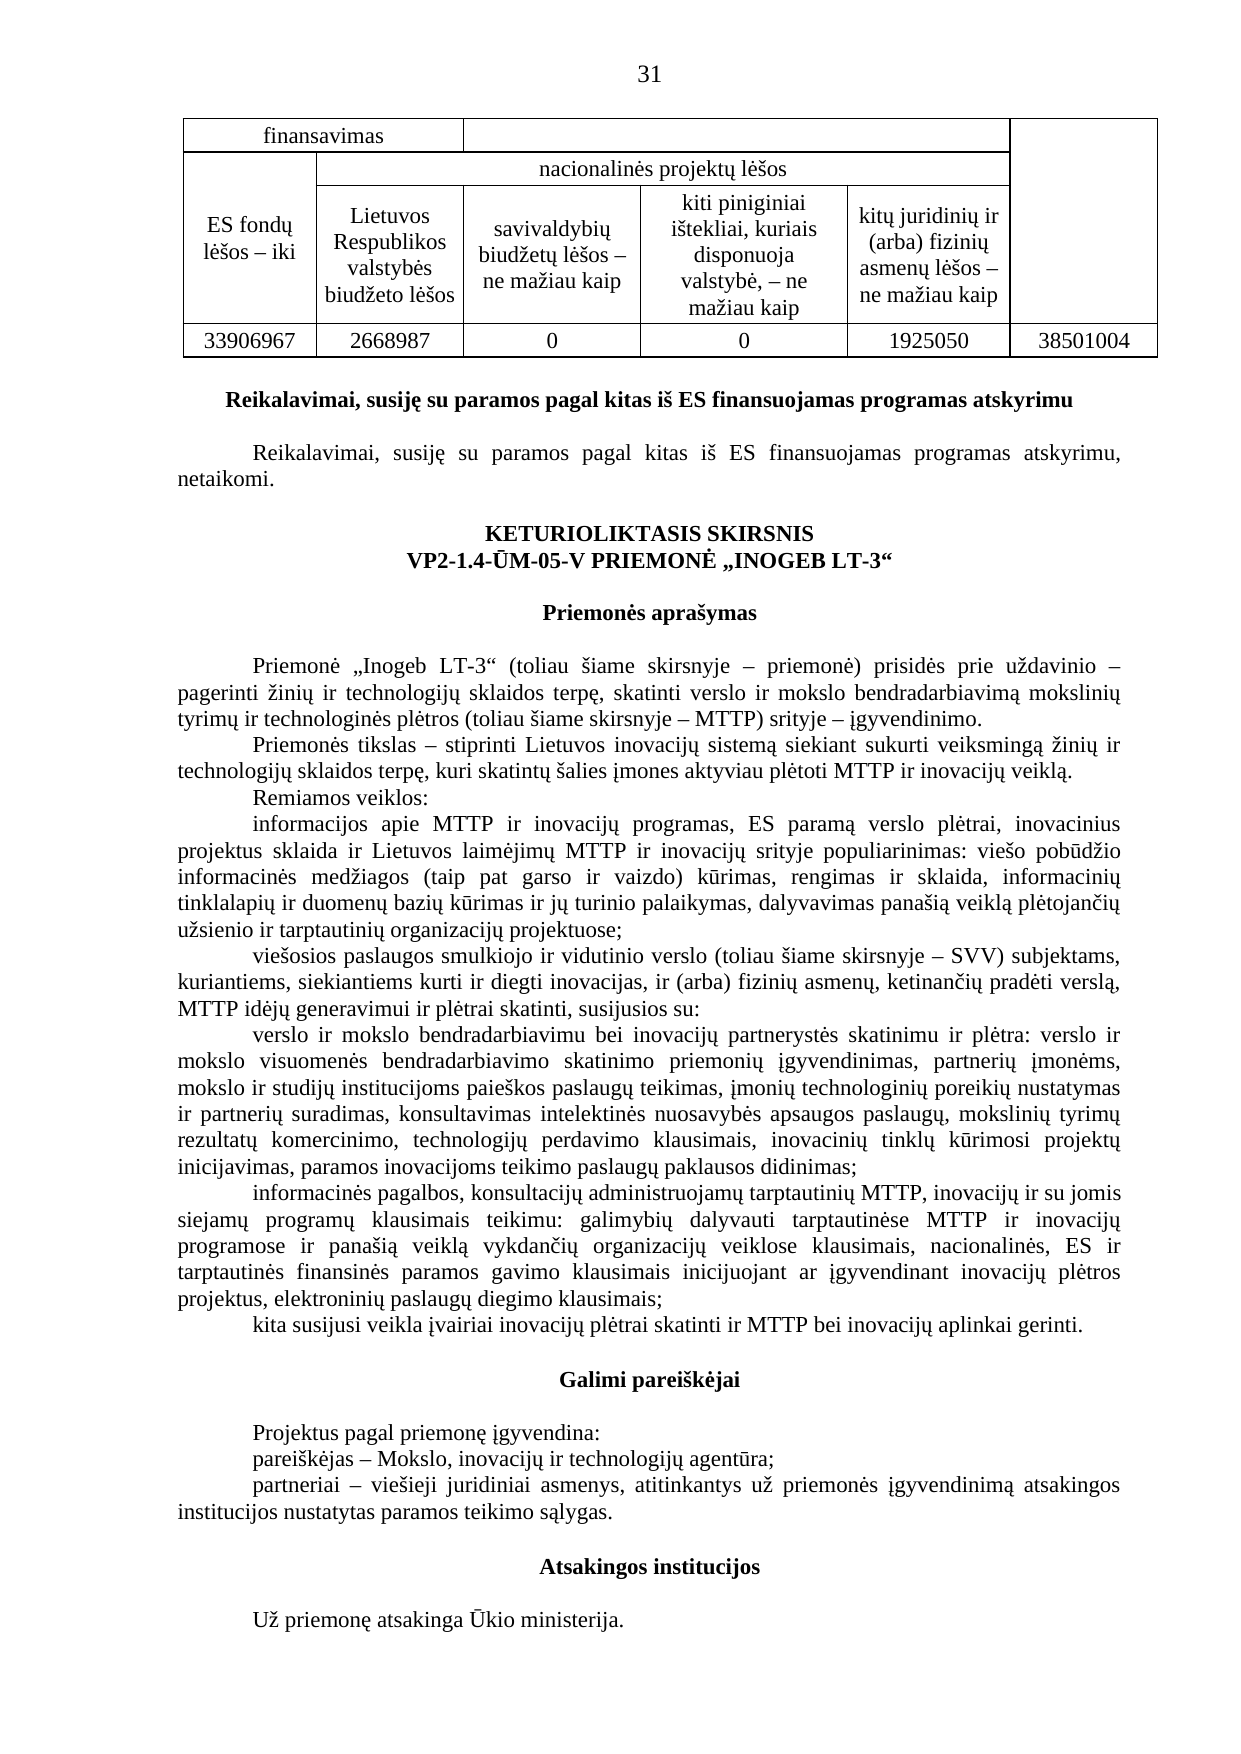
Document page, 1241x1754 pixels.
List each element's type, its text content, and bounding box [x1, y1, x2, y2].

text Priemonės tikslas – stiprinti Lietuvos inovacijų sistemą siekiant sukurti veiksmingą žinių ir technologijų sklaidos terpę, kuri skatintų šalies įmones aktyviau plėtoti MTTP ir inovacijų veiklą. [177, 731, 1122, 784]
table_cell Lietuvos Respublikos valstybės biudžeto lėšos [317, 186, 463, 323]
table_cell 0 [641, 324, 847, 356]
text Reikalavimai, susiję su paramos pagal kitas iš ES finansuojamas programas atskyrimu [177, 386, 1122, 413]
table_cell 38501004 [1011, 324, 1157, 356]
table_header finansavimas [184, 119, 463, 151]
text pareiškėjas – Mokslo, inovacijų ir technologijų agentūra; [177, 1445, 1122, 1472]
table_cell kitų juridinių ir (arba) fizinių asmenų lėšos – ne mažiau kaip [848, 186, 1009, 323]
text verslo ir mokslo bendradarbiavimu bei inovacijų partnerystės skatinimu ir plėtra: verslo ir mokslo visuomenės bendradarbiavimo skatinimo priemonių įgyvendinimas, partnerių įmonėms, mokslo ir studijų institucijoms paieškos paslaugų teikimas, įmonių technologinių poreikių nustatymas ir partnerių suradimas, konsultavimas intelektinės nuosavybės apsaugos paslaugų, mokslinių tyrimų rezultatų komercinimo, technologijų perdavimo klausimais, inovacinių tinklų kūrimosi projektų inicijavimas, paramos inovacijoms teikimo paslaugų paklausos didinimas; [177, 1021, 1122, 1179]
table_cell 33906967 [184, 324, 316, 356]
table_cell 0 [464, 324, 640, 356]
table_cell kiti piniginiai ištekliai, kuriais disponuoja valstybė, – ne mažiau kaip [641, 186, 847, 323]
text Už priemonę atsakinga Ūkio ministerija. [177, 1606, 1122, 1632]
table_cell nacionalinės projektų lėšos [317, 153, 1009, 184]
text VP2-1.4-ŪM-05-V PRIEMONĖ „INOGEB LT-3“ [177, 547, 1122, 573]
text Reikalavimai, susiję su paramos pagal kitas iš ES finansuojamas programas atskyrimu, netaikomi. [177, 439, 1122, 492]
table_cell ES fondų lėšos – iki [184, 153, 316, 323]
text viešosios paslaugos smulkiojo ir vidutinio verslo (toliau šiame skirsnyje – SVV) subjektams, kuriantiems, siekiantiems kurti ir diegti inovacijas, ir (arba) fizinių asmenų, ketinančių pradėti verslą, MTTP idėjų generavimui ir plėtrai skatinti, susijusios su: [177, 942, 1122, 1021]
text informacinės pagalbos, konsultacijų administruojamų tarptautinių MTTP, inovacijų ir su jomis siejamų programų klausimais teikimu: galimybių dalyvauti tarptautinėse MTTP ir inovacijų programose ir panašią veiklą vykdančių organizacijų veiklose klausimais, nacionalinės, ES ir tarptautinės finansinės paramos gavimo klausimais inicijuojant ar įgyvendinant inovacijų plėtros projektus, elektroninių paslaugų diegimo klausimais; [177, 1179, 1122, 1311]
table_header [1011, 119, 1157, 323]
text Priemonės aprašymas [177, 599, 1122, 626]
text Remiamos veiklos: [177, 784, 1122, 810]
text Galimi pareiškėjai [177, 1366, 1122, 1392]
text informacijos apie MTTP ir inovacijų programas, ES paramą verslo plėtrai, inovacinius projektus sklaida ir Lietuvos laimėjimų MTTP ir inovacijų srityje populiarinimas: viešo pobūdžio informacinės medžiagos (taip pat garso ir vaizdo) kūrimas, rengimas ir sklaida, informacinių tinklalapių ir duomenų bazių kūrimas ir jų turinio palaikymas, dalyvavimas panašią veiklą plėtojančių užsienio ir tarptautinių organizacijų projektuose; [177, 810, 1122, 942]
text partneriai – viešieji juridiniai asmenys, atitinkantys už priemonės įgyvendinimą atsakingos institucijos nustatytas paramos teikimo sąlygas. [177, 1472, 1122, 1524]
text kita susijusi veikla įvairiai inovacijų plėtrai skatinti ir MTTP bei inovacijų aplinkai gerinti. [177, 1311, 1122, 1337]
table_header [464, 119, 1009, 151]
table_cell savivaldybių biudžetų lėšos – ne mažiau kaip [464, 186, 640, 323]
text Atsakingos institucijos [177, 1553, 1122, 1579]
table_cell 1925050 [848, 324, 1009, 356]
text KETURIOLIKTASIS SKIRSNIS [177, 520, 1122, 547]
table_cell 2668987 [317, 324, 463, 356]
text Priemonė „Inogeb LT-3“ (toliau šiame skirsnyje – priemonė) prisidės prie uždavinio – pagerinti žinių ir technologijų sklaidos terpę, skatinti verslo ir mokslo bendradarbiavimą mokslinių tyrimų ir technologinės plėtros (toliau šiame skirsnyje – MTTP) srityje – įgyvendinimo. [177, 652, 1122, 731]
text Projektus pagal priemonę įgyvendina: [177, 1419, 1122, 1445]
